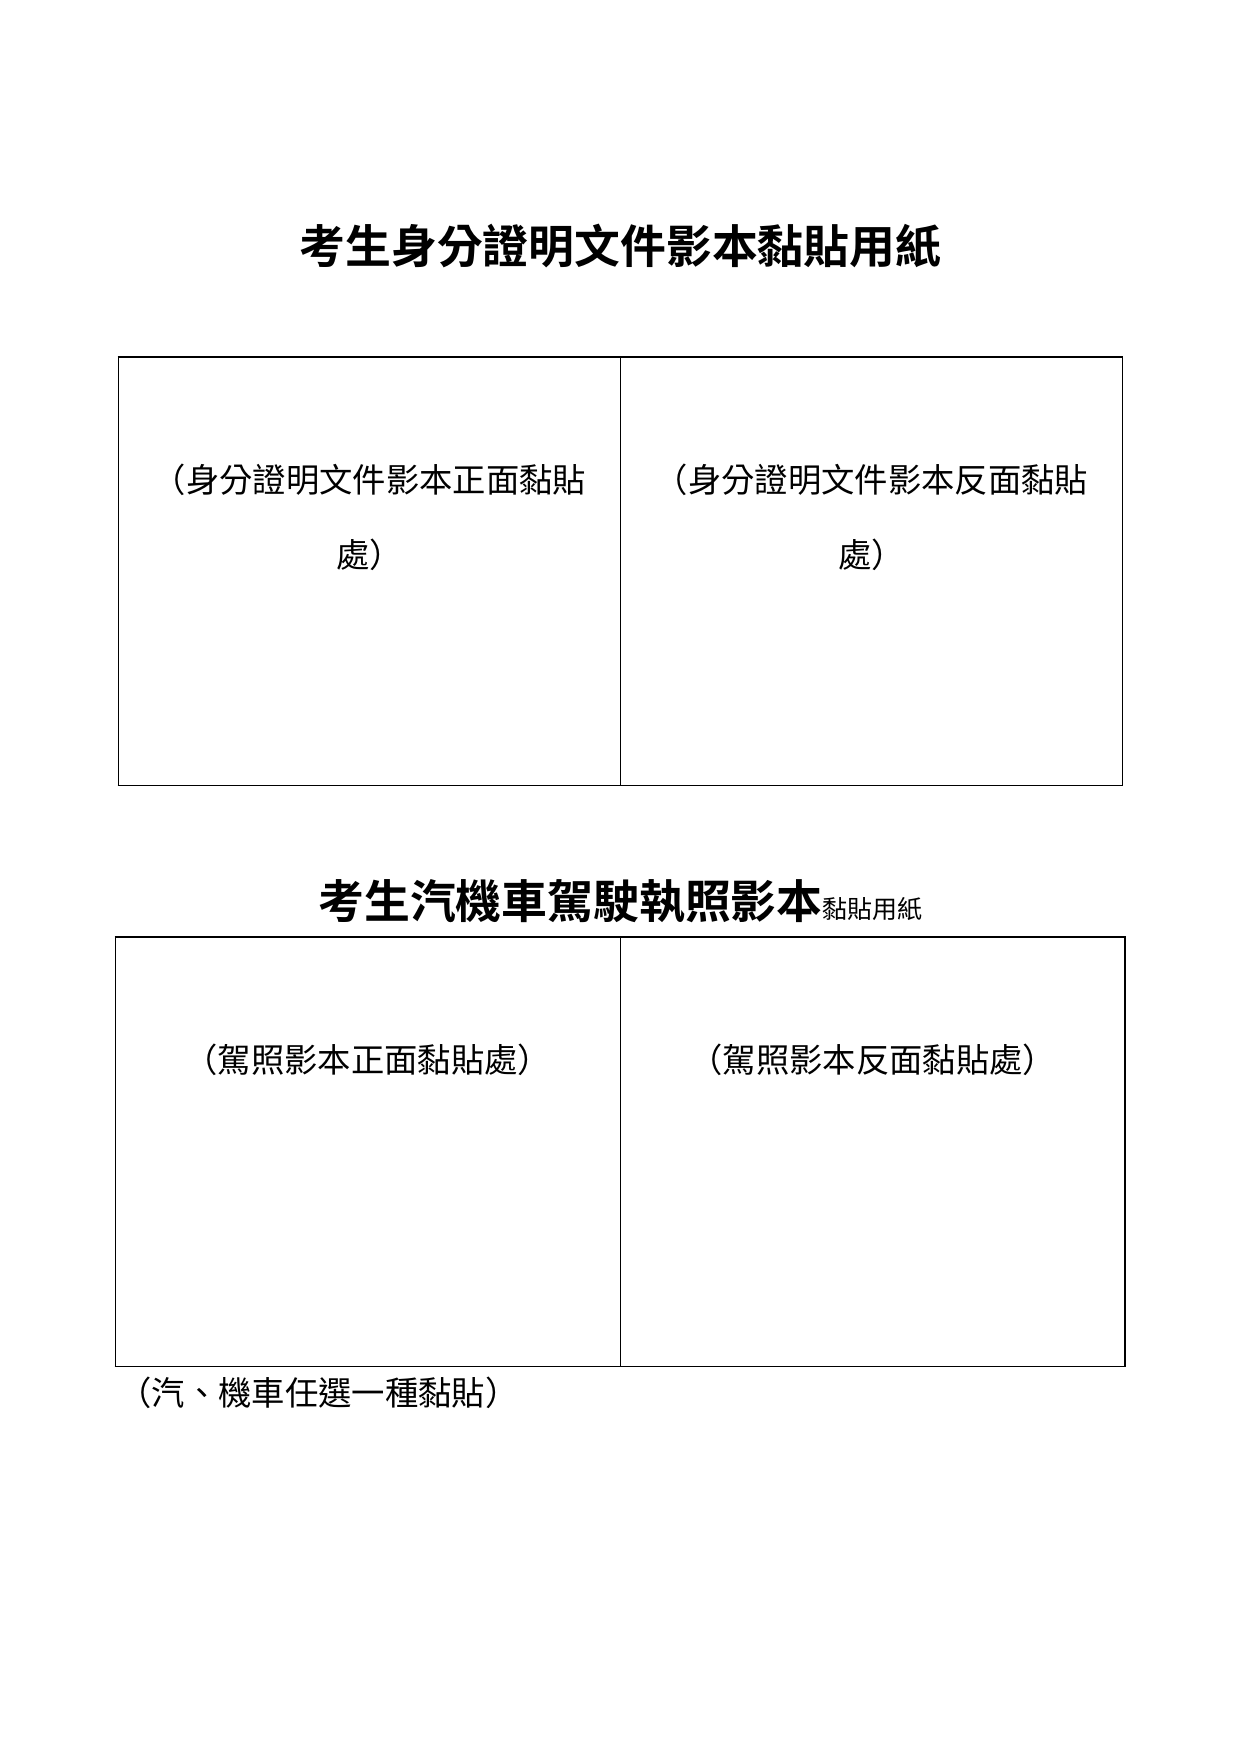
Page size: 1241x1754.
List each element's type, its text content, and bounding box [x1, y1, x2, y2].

text 考生汽機車駕駛執照影本黏貼用紙 [118, 861, 1122, 936]
table_header （駕照影本反面黏貼處） [621, 938, 1124, 1366]
text 考生身分證明文件影本黏貼用紙 [118, 206, 1122, 281]
table_header （身分證明文件影本反面黏貼處） [621, 358, 1122, 785]
table_header （駕照影本正面黏貼處） [116, 938, 620, 1366]
table_header （身分證明文件影本正面黏貼處） [119, 358, 620, 785]
text （汽、機車任選一種黏貼） [118, 1367, 1122, 1415]
